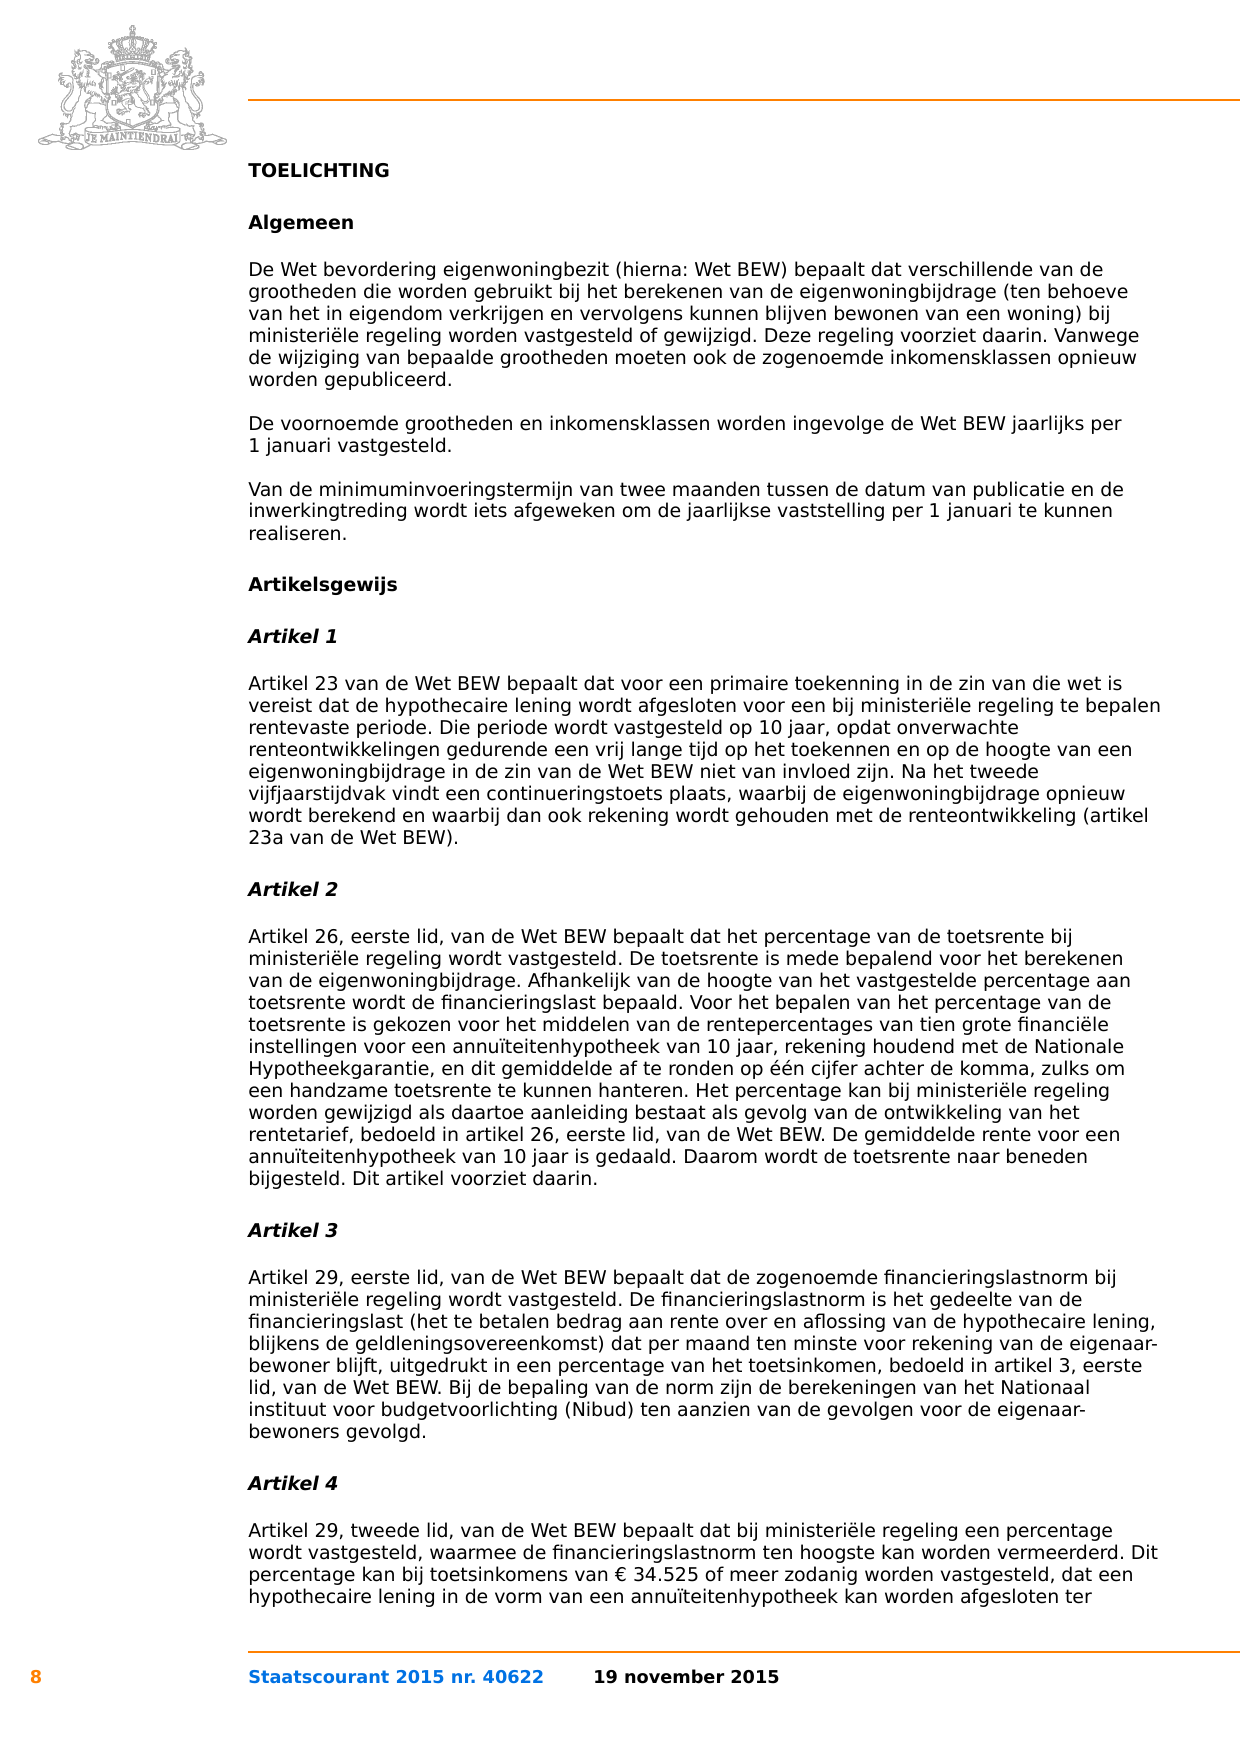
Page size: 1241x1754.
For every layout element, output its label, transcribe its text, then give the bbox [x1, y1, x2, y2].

picture [38, 25, 227, 150]
text Artikel 29, eerste lid, van de Wet BEW bepaalt dat de zogenoemde financieringslastnorm bij ministeriële regeling wordt vastgesteld. De financieringslastnorm is het gedeelte van de financieringslast (het te betalen bedrag aan rente over en aflossing van de hypothecaire lening, blijkens de geldleningsovereenkomst) dat per maand ten minste voor rekening van de eigenaar-bewoner blijft, uitgedrukt in een percentage van het toetsinkomen, bedoeld in artikel 3, eerste lid, van de Wet BEW. Bij de bepaling van de norm zijn de berekeningen van het Nationaal instituut voor budgetvoorlichting (Nibud) ten aanzien van de gevolgen voor de eigenaar-bewoners gevolgd. [248, 1267, 1163, 1443]
text De Wet bevordering eigenwoningbezit (hierna: Wet BEW) bepaalt dat verschillende van de grootheden die worden gebruikt bij het berekenen van de eigenwoningbijdrage (ten behoeve van het in eigendom verkrijgen en vervolgens kunnen blijven bewonen van een woning) bij ministeriële regeling worden vastgesteld of gewijzigd. Deze regeling voorziet daarin. Vanwege de wijziging van bepaalde grootheden moeten ook de zogenoemde inkomensklassen opnieuw worden gepubliceerd. [248, 259, 1163, 391]
text Artikel 29, tweede lid, van de Wet BEW bepaalt dat bij ministeriële regeling een percentage wordt vastgesteld, waarmee de financieringslastnorm ten hoogste kan worden vermeerderd. Dit percentage kan bij toetsinkomens van € 34.525 of meer zodanig worden vastgesteld, dat een hypothecaire lening in de vorm van een annuïteitenhypotheek kan worden afgesloten ter [248, 1520, 1163, 1608]
text Van de minimuminvoeringstermijn van twee maanden tussen de datum van publicatie en de inwerkingtreding wordt iets afgeweken om de jaarlijkse vaststelling per 1 januari te kunnen realiseren. [248, 478, 1163, 544]
subtitle Artikel 2 [248, 879, 1163, 901]
subtitle Artikel 3 [248, 1220, 1163, 1242]
subtitle TOELICHTING [248, 160, 1163, 182]
subtitle Algemeen [248, 212, 1163, 234]
subtitle Artikelsgewijs [248, 574, 1163, 596]
text Artikel 26, eerste lid, van de Wet BEW bepaalt dat het percentage van de toetsrente bij ministeriële regeling wordt vastgesteld. De toetsrente is mede bepalend voor het berekenen van de eigenwoningbijdrage. Afhankelijk van de hoogte van het vastgestelde percentage aan toetsrente wordt de financieringslast bepaald. Voor het bepalen van het percentage van de toetsrente is gekozen voor het middelen van de rentepercentages van tien grote financiële instellingen voor een annuïteitenhypotheek van 10 jaar, rekening houdend met de Nationale Hypotheekgarantie, en dit gemiddelde af te ronden op één cijfer achter de komma, zulks om een handzame toetsrente te kunnen hanteren. Het percentage kan bij ministeriële regeling worden gewijzigd als daartoe aanleiding bestaat als gevolg van de ontwikkeling van het rentetarief, bedoeld in artikel 26, eerste lid, van de Wet BEW. De gemiddelde rente voor een annuïteitenhypotheek van 10 jaar is gedaald. Daarom wordt de toetsrente naar beneden bijgesteld. Dit artikel voorziet daarin. [248, 926, 1163, 1190]
text Artikel 23 van de Wet BEW bepaalt dat voor een primaire toekenning in de zin van die wet is vereist dat de hypothecaire lening wordt afgesloten voor een bij ministeriële regeling te bepalen rentevaste periode. Die periode wordt vastgesteld op 10 jaar, opdat onverwachte renteontwikkelingen gedurende een vrij lange tijd op het toekennen en op de hoogte van een eigenwoningbijdrage in de zin van de Wet BEW niet van invloed zijn. Na het tweede vijfjaarstijdvak vindt een continueringstoets plaats, waarbij de eigenwoningbijdrage opnieuw wordt berekend en waarbij dan ook rekening wordt gehouden met de renteontwikkeling (artikel 23a van de Wet BEW). [248, 673, 1163, 849]
subtitle Artikel 1 [248, 626, 1163, 648]
subtitle Artikel 4 [248, 1473, 1163, 1495]
text De voornoemde grootheden en inkomensklassen worden ingevolge de Wet BEW jaarlijks per 1 januari vastgesteld. [248, 413, 1163, 457]
